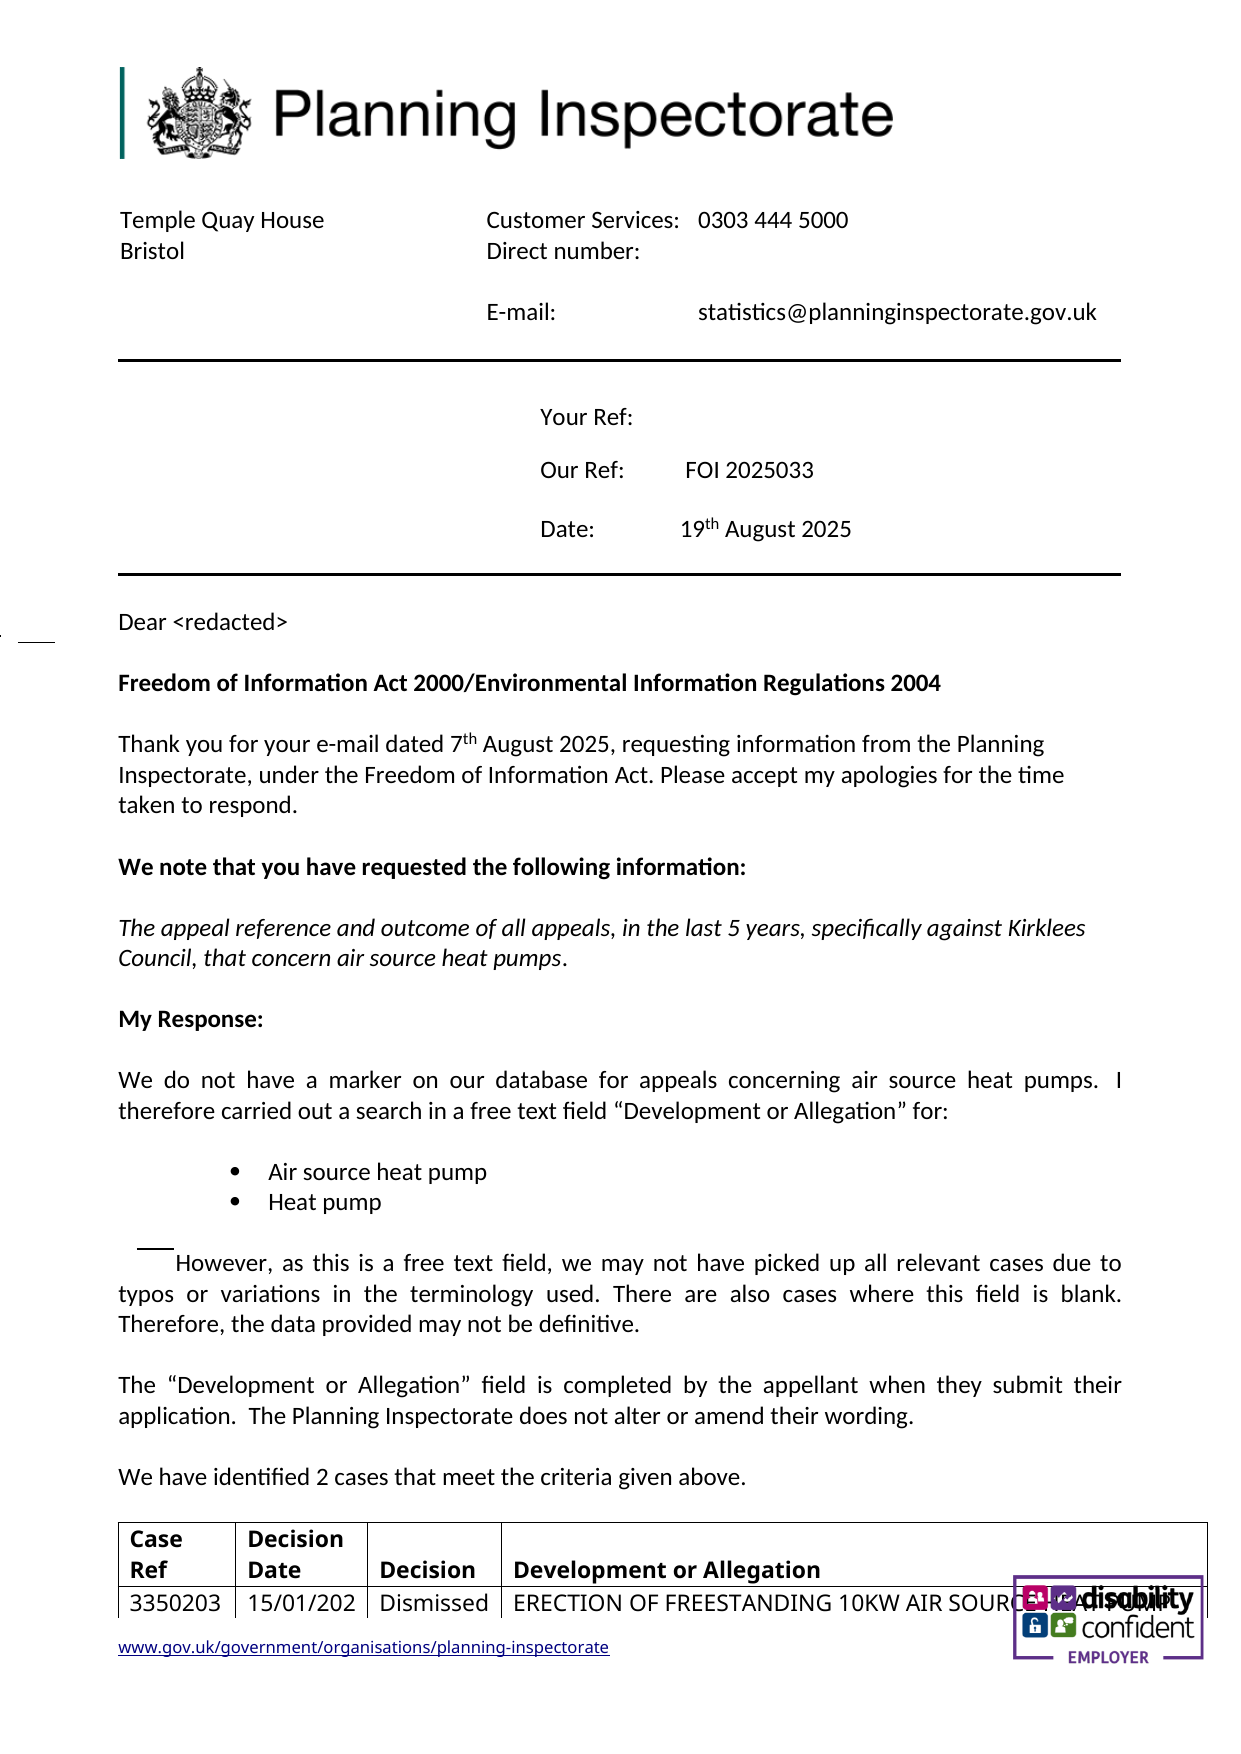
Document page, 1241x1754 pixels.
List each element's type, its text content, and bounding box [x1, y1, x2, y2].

text However, as this is a free text field, we may not have picked up all relevant cases due to typos or variations in the terminology used. There are also cases where this field is blank. Therefore, the data provided may not be definitive. [118, 1247, 1122, 1339]
text We do not have a marker on our database for appeals concerning air source heat pumps. I therefore carried out a search in a free text field “Development or Allegation” for: [118, 1064, 1122, 1125]
text Dear <redacted> [118, 607, 1112, 637]
table_header Case Ref [119, 1523, 235, 1586]
table_cell Our Ref: [540, 441, 679, 484]
text Freedom of Information Act 2000/Environmental Information Regulations 2004 [118, 668, 1122, 698]
table_header Development or Allegation [502, 1523, 1207, 1586]
table_cell 3350203 [119, 1587, 235, 1618]
table_header [118, 66, 1211, 161]
table_header [529, 362, 1121, 573]
table_cell 0303 444 5000 statistics@planninginspectorate.gov.uk [696, 203, 1211, 328]
table_header Decision [368, 1523, 501, 1586]
table_cell FOI 2025033 [680, 441, 1115, 484]
table_cell Date: [540, 485, 679, 573]
table_header Your Ref: [540, 392, 679, 441]
text Thank you for your e-mail dated 7th August 2025, requesting information from the Planning Inspectorate, under the Freedom of Information Act. Please accept my apologies for the time taken to respond. [118, 729, 1122, 820]
table_cell Customer Services: Direct number: E-mail: [485, 203, 696, 328]
list Air source heat pump [231, 1156, 1122, 1186]
table_cell 19th August 2025 [680, 485, 1115, 573]
table_header <redacted> [118, 362, 529, 573]
text The “Development or Allegation” field is completed by the appellant when they submit their application. The Planning Inspectorate does not alter or amend their wording. [118, 1369, 1122, 1431]
table_header [680, 392, 1115, 441]
table_cell Temple Quay House Bristol [118, 203, 485, 328]
list Heat pump [231, 1186, 1122, 1217]
text We have identified 2 cases that meet the criteria given above. [118, 1461, 1122, 1492]
table_cell ERECTION OF FREESTANDING 10KW AIR SOURCE HEAT PUMP [1017, 1587, 1200, 1618]
table_cell Dismissed [368, 1587, 501, 1618]
table_cell [118, 161, 1211, 203]
table_header Decision Date [236, 1523, 367, 1586]
text We note that you have requested the following information: [118, 851, 1122, 881]
table_cell ERECTION OF FREESTANDING 10KW AIR SOURCE HEAT PUMP [502, 1587, 1013, 1618]
text My Response: [118, 1003, 1122, 1034]
table_cell 15/01/202 [236, 1587, 367, 1618]
text The appeal reference and outcome of all appeals, in the last 5 years, specifically against Kirklees Council, that concern air source heat pumps. [118, 912, 1122, 973]
